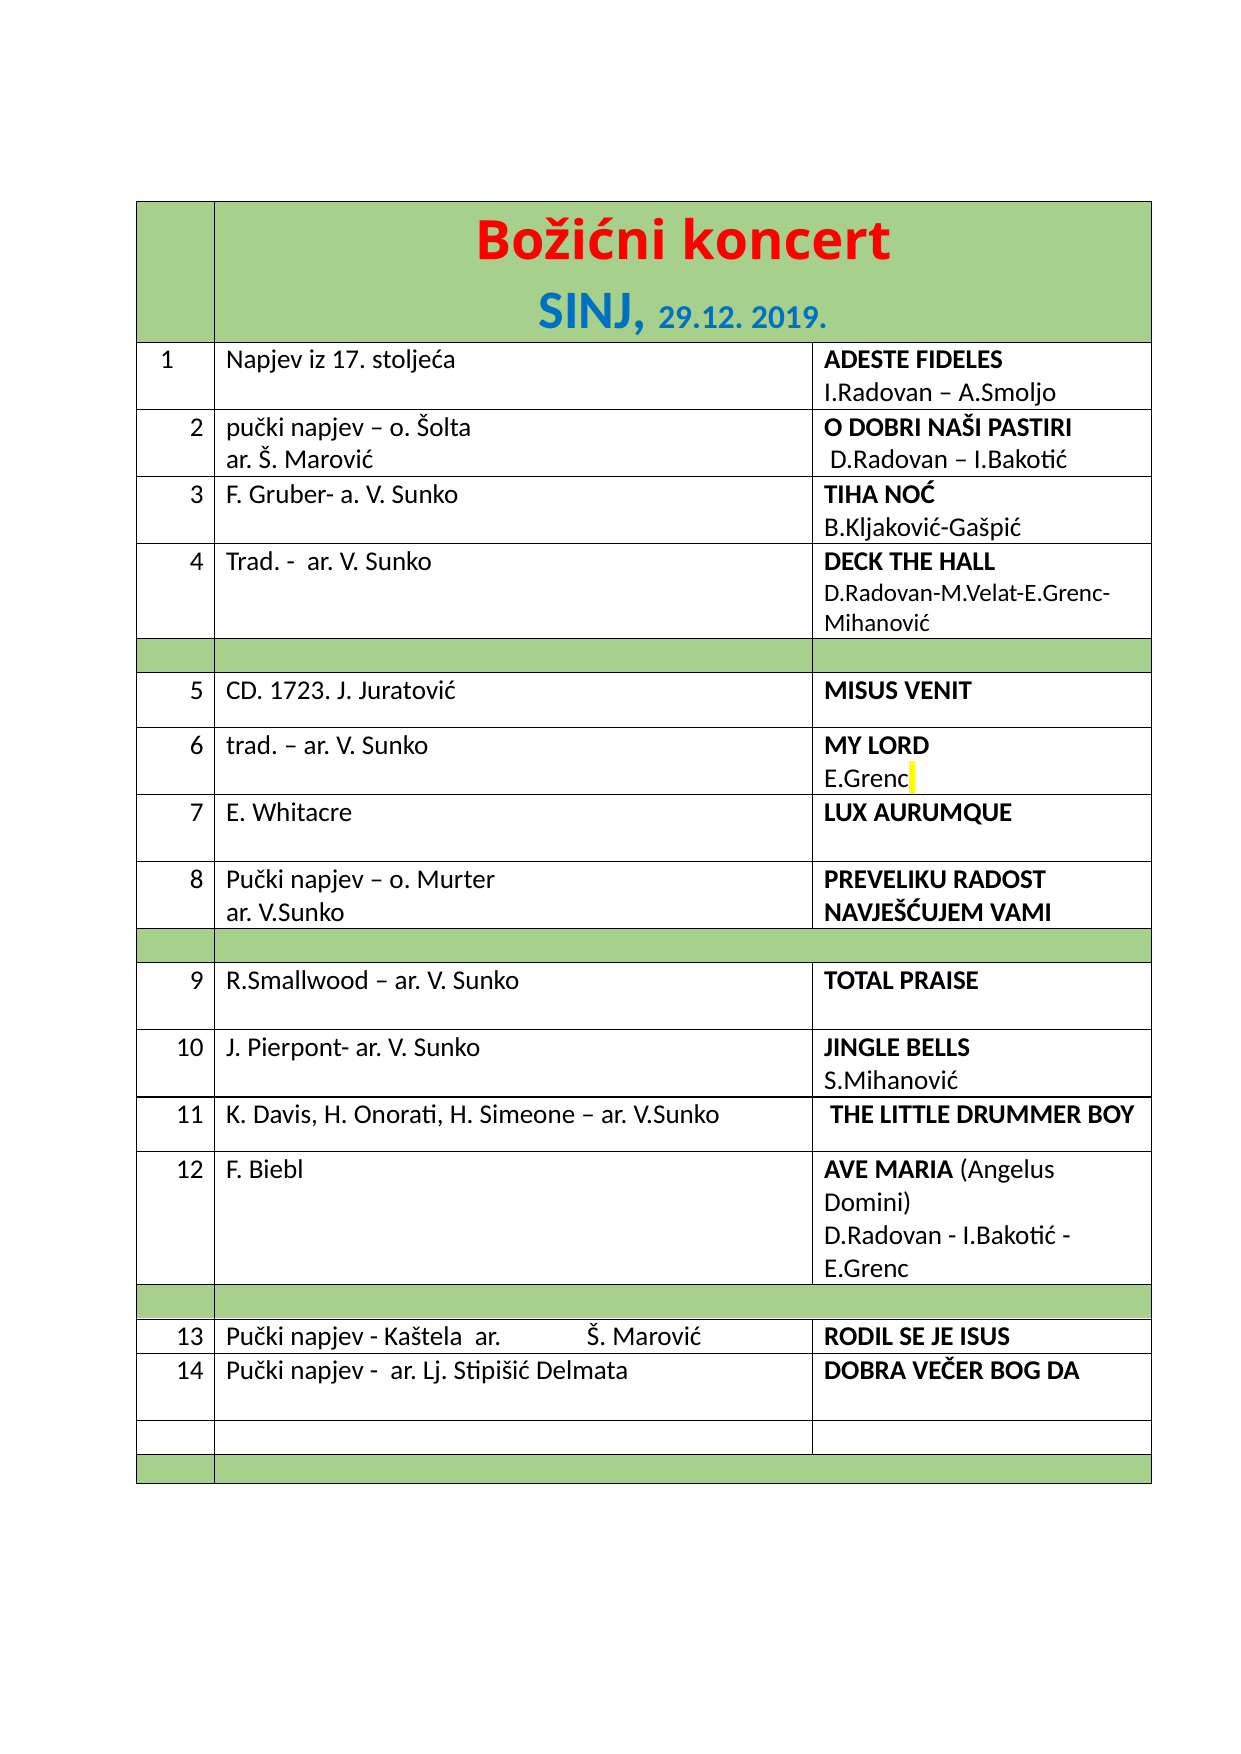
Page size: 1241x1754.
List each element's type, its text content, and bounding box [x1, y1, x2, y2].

table_cell F. Biebl [215, 1152, 812, 1284]
table_cell RODIL SE JE ISUS [813, 1320, 1151, 1352]
table_cell AVE MARIA (Angelus Domini) D.Radovan - I.Bakotić - E.Grenc [813, 1152, 1151, 1284]
table_cell [137, 1421, 214, 1454]
table_cell 13 [137, 1320, 214, 1352]
table_cell 9 [137, 963, 214, 1029]
table_cell PREVELIKU RADOST NAVJEŠĆUJEM VAMI [813, 862, 1151, 928]
table_cell MY LORD E.Grenc [813, 728, 1151, 794]
table_cell Trad. - ar. V. Sunko [215, 544, 812, 638]
table_cell J. Pierpont- ar. V. Sunko [215, 1030, 812, 1096]
table_cell LUX AURUMQUE [813, 795, 1151, 861]
table_cell 6 [137, 728, 214, 794]
table_cell 5 [137, 673, 214, 727]
table_cell K. Davis, H. Onorati, H. Simeone – ar. V.Sunko [215, 1098, 812, 1151]
table_cell MISUS VENIT [813, 673, 1151, 727]
table_cell 11 [137, 1098, 214, 1151]
table_cell [813, 1421, 1151, 1454]
table_cell [813, 639, 1151, 672]
table_cell [137, 1455, 214, 1483]
table_cell Napjev iz 17. stoljeća [215, 343, 812, 409]
table_cell 12 [137, 1152, 214, 1284]
table_cell O DOBRI NAŠI PASTIRI D.Radovan – I.Bakotić [813, 410, 1151, 476]
table_cell R.Smallwood – ar. V. Sunko [215, 963, 812, 1029]
table_cell trad. – ar. V. Sunko [215, 728, 812, 794]
table_cell [137, 1285, 214, 1318]
table_cell CD. 1723. J. Juratović [215, 673, 812, 727]
table_cell THE LITTLE DRUMMER BOY [813, 1098, 1151, 1151]
table_cell ADESTE FIDELES I.Radovan – A.Smoljo [813, 343, 1151, 409]
table_cell 10 [137, 1030, 214, 1096]
table_cell 4 [137, 544, 214, 638]
table_cell [215, 929, 1151, 962]
table_cell Pučki napjev - Kaštela ar. Š. Marović [215, 1320, 812, 1352]
table_header [137, 202, 214, 342]
table_cell 2 [137, 410, 214, 476]
table_cell [215, 639, 812, 672]
table_cell pučki napjev – o. Šolta ar. Š. Marović [215, 410, 812, 476]
table_cell [137, 639, 214, 672]
table_cell JINGLE BELLS S.Mihanović [813, 1030, 1151, 1096]
table_cell E. Whitacre [215, 795, 812, 861]
table_cell Pučki napjev – o. Murter ar. V.Sunko [215, 862, 812, 928]
table_cell [137, 929, 214, 962]
table_cell [215, 1285, 1151, 1318]
table_cell TIHA NOĆ B.Kljaković-Gašpić [813, 477, 1151, 543]
table_cell DECK THE HALL D.Radovan-M.Velat-E.Grenc-Mihanović [813, 544, 1151, 638]
table_cell TOTAL PRAISE [813, 963, 1151, 1029]
table_cell F. Gruber- a. V. Sunko [215, 477, 812, 543]
table_cell [215, 1421, 812, 1454]
table_cell 1 [137, 343, 214, 409]
table_cell Pučki napjev - ar. Lj. Stipišić Delmata [215, 1354, 812, 1419]
table_cell 7 [137, 795, 214, 861]
table_cell 3 [137, 477, 214, 543]
table_cell DOBRA VEČER BOG DA [813, 1354, 1151, 1419]
table_cell 14 [137, 1354, 214, 1419]
table_cell 8 [137, 862, 214, 928]
table_header Božićni koncert SINJ, 29.12. 2019. [215, 202, 1151, 342]
table_cell [215, 1455, 1151, 1483]
